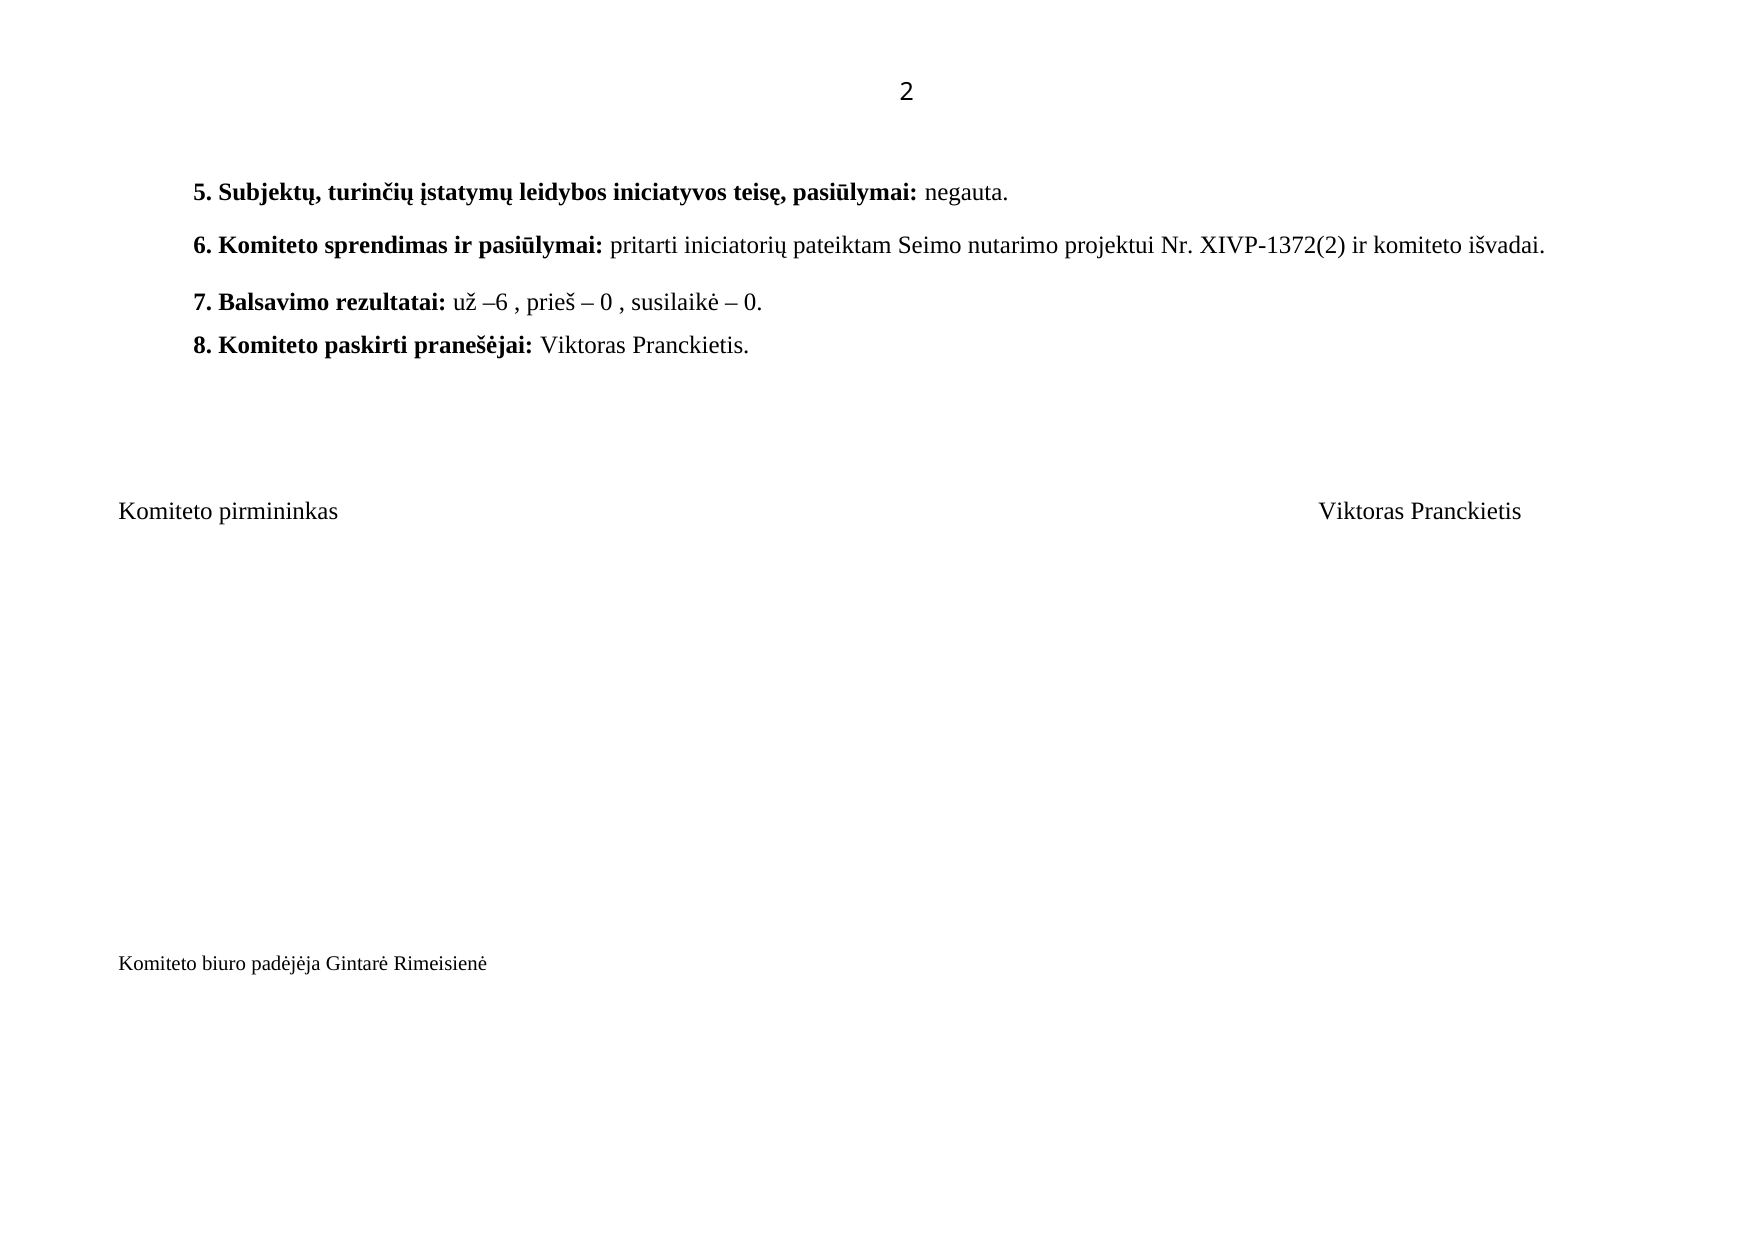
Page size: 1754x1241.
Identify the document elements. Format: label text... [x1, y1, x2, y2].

text Komiteto biuro padėjėja Gintarė Rimeisienė [118, 951, 1695, 975]
subtitle 5. Subjektų, turinčių įstatymų leidybos iniciatyvos teisę, pasiūlymai: negauta. [118, 177, 1695, 206]
text Komiteto pirmininkas Viktoras Pranckietis [118, 496, 1695, 525]
text 8. Komiteto paskirti pranešėjai: Viktoras Pranckietis. [118, 331, 1695, 359]
text 7. Balsavimo rezultatai: už –6 , prieš – 0 , susilaikė – 0. [118, 287, 1695, 316]
subtitle 6. Komiteto sprendimas ir pasiūlymai: pritarti iniciatorių pateiktam Seimo nutarimo projektui Nr. XIVP-1372(2) ir komiteto išvadai. [118, 230, 1695, 259]
